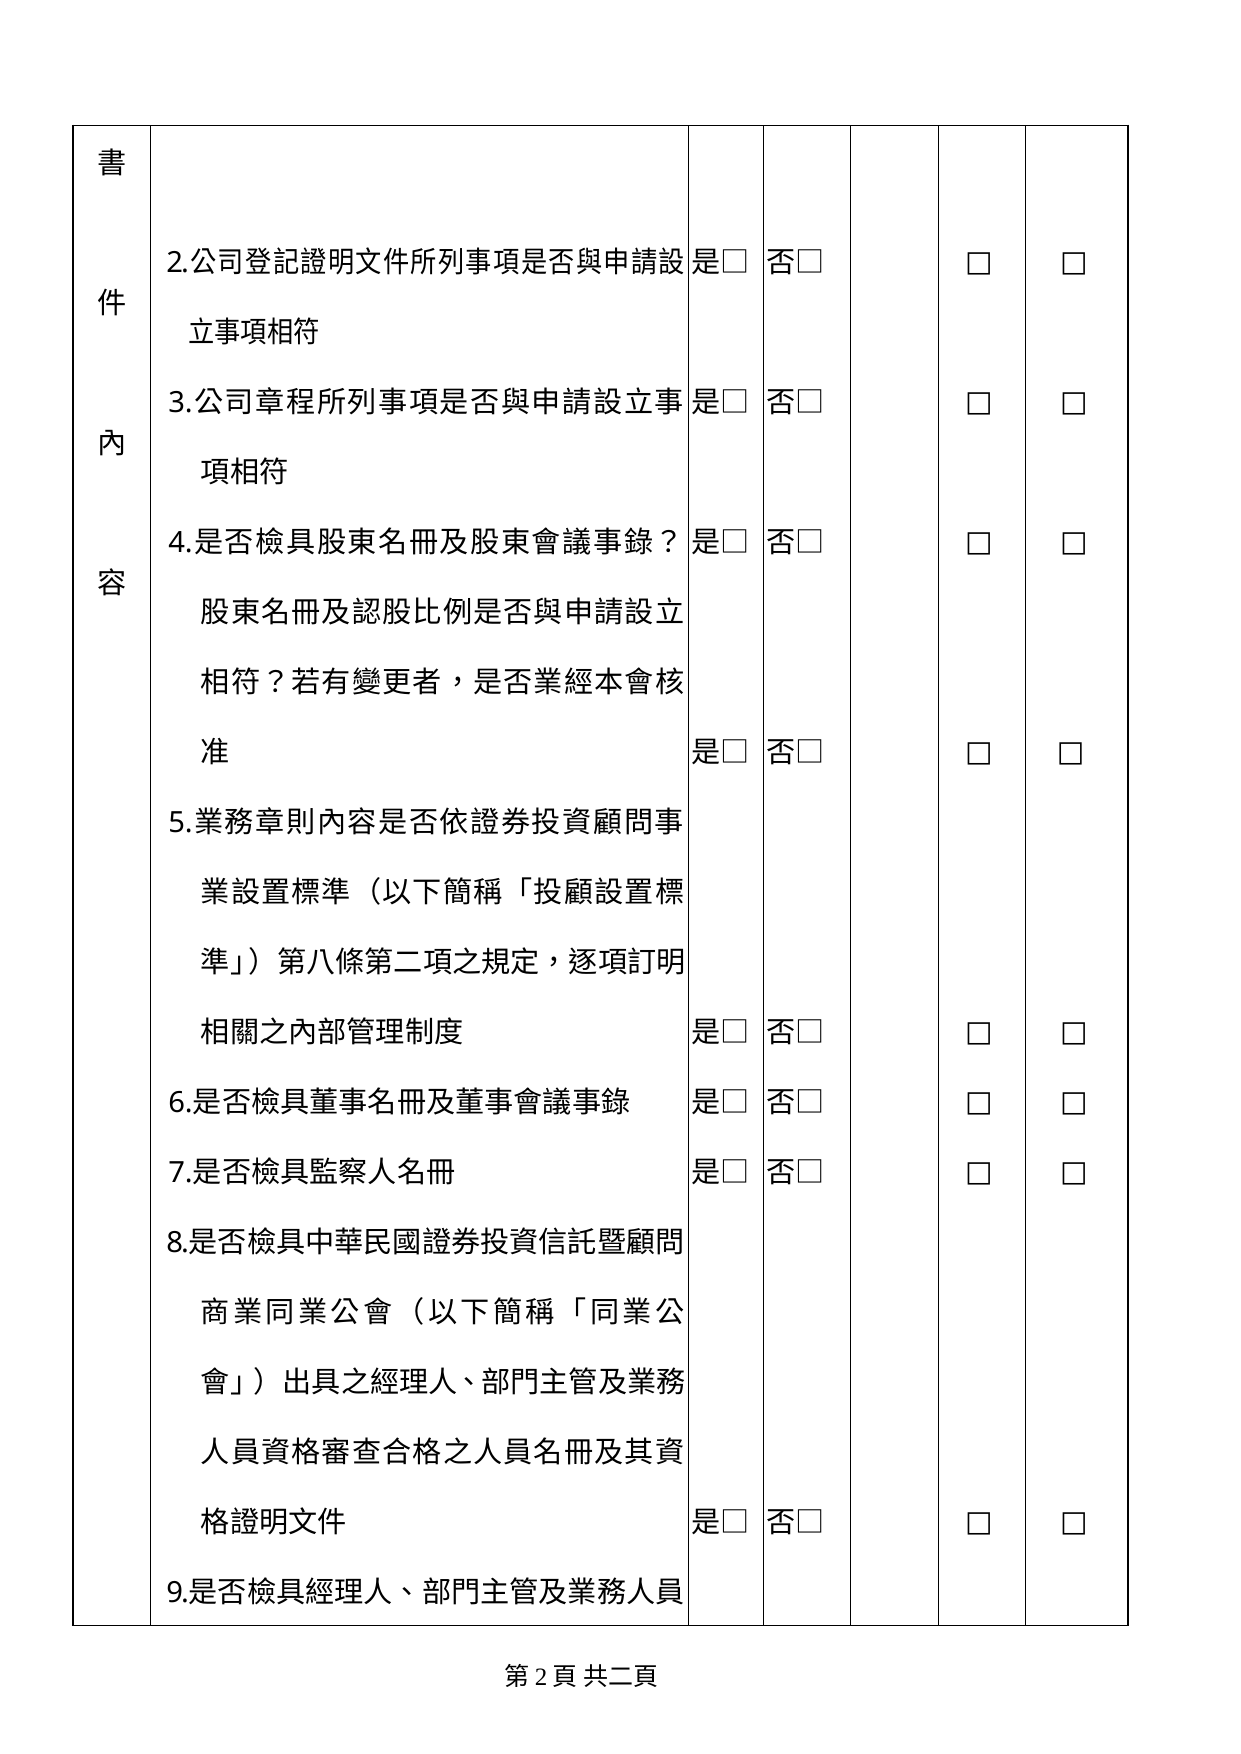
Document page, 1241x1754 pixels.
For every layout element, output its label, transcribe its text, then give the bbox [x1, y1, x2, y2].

table_cell □ □ □ □ □ □ □ □ [1026, 126, 1127, 1625]
table_cell [851, 126, 938, 1625]
table_cell 否□ 否□ 否□ 否□ 否□ 否□ 否□ 否□ [764, 126, 850, 1625]
table_cell 書 件 內 容 [74, 126, 150, 1625]
table_cell 是□ 是□ 是□ 是□ 是□ 是□ 是□ 是□ [689, 126, 763, 1625]
table_cell 2.公司登記證明文件所列事項是否與申請設立事項相符 3.公司章程所列事項是否與申請設立事項相符 4.是否檢具股東名冊及股東會議事錄？股東名冊及認股比例是否與申請設立相符？若有變更者，是否業經本會核准 5.業務章則內容是否依證券投資顧問事業設置標準（以下簡稱「投顧設置標準」）第八條第二項之規定，逐項訂明相關之內部管理制度 6.是否檢具董事名冊及董事會議事錄 7.是否檢具監察人名冊 8.是否檢具中華民國證券投資信託暨顧問商業同業公會（以下簡稱「同業公會」）出具之經理人、部門主管及業務人員資格審查合格之人員名冊及其資格證明文件 9.是否檢具經理人、部門主管及業務人員 [151, 126, 688, 1625]
table_cell □ □ □ □ □ □ □ □ [939, 126, 1025, 1625]
